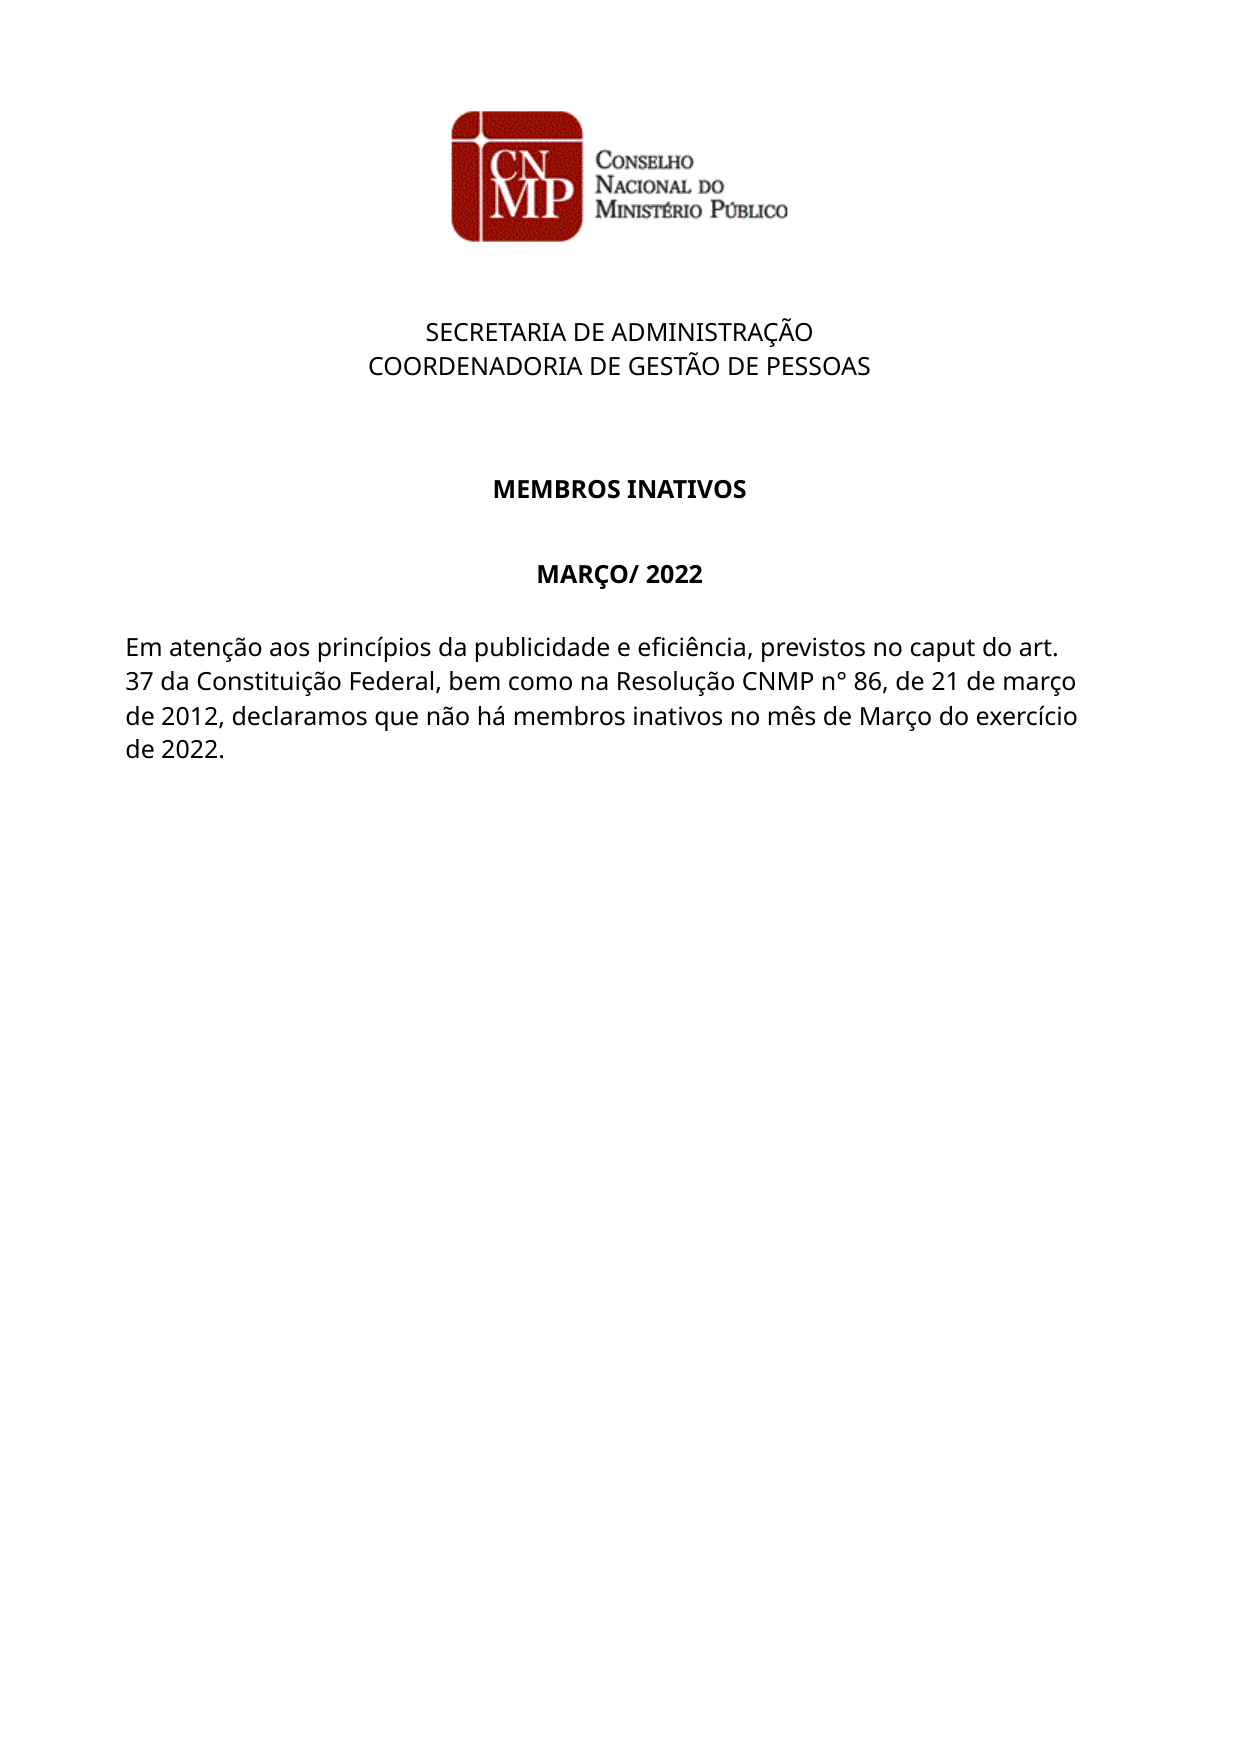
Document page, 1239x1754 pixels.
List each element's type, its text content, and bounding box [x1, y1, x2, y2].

table_header [1198, 0, 1239, 105]
table_cell [125, 590, 434, 630]
table_cell [1198, 518, 1239, 556]
table_cell [41, 248, 125, 315]
table_cell [41, 105, 125, 247]
table_cell [434, 518, 802, 556]
table_cell [1198, 315, 1239, 386]
table_cell [0, 461, 41, 517]
table_header [802, 0, 1084, 105]
table_cell [1198, 461, 1239, 517]
table_header [1084, 0, 1198, 105]
table_cell [1084, 248, 1198, 315]
table_cell [0, 105, 41, 247]
table_cell [1084, 590, 1198, 630]
table_cell [434, 386, 802, 461]
table_cell Em atenção aos princípios da publicidade e eficiência, previstos no caput do art. 37 da Constituição Federal, bem como na Resolução CNMP n° 86, de 21 de março de 2012, declaramos que não há membros inativos no mês de Março do exercício de 2022. [125, 630, 1084, 769]
table_cell MARÇO/ 2022 [41, 556, 1198, 589]
table_cell [802, 518, 1084, 556]
table_cell SECRETARIA DE ADMINISTRAÇÃO COORDENADORIA DE GESTÃO DE PESSOAS [41, 315, 1198, 386]
table_cell [125, 518, 434, 556]
table_cell [802, 590, 1084, 630]
table_cell MEMBROS INATIVOS [41, 461, 1198, 517]
table_header [434, 0, 802, 105]
table_cell [41, 386, 125, 461]
table_header [41, 0, 125, 105]
table_cell [1084, 518, 1198, 556]
table_cell [0, 386, 41, 461]
table_cell [41, 630, 125, 769]
table_header [0, 0, 41, 105]
table_cell [802, 248, 1084, 315]
table_cell [1084, 386, 1198, 461]
table_cell [0, 248, 41, 315]
table_cell [802, 105, 1084, 247]
table_cell [1198, 105, 1239, 247]
table_cell [1198, 248, 1239, 315]
table_cell [1198, 630, 1239, 769]
table_cell [1198, 386, 1239, 461]
table_cell [125, 248, 434, 315]
table_cell [798, 105, 802, 247]
table_cell [125, 105, 434, 247]
table_header [125, 0, 434, 105]
table_cell [41, 518, 125, 556]
table_cell [434, 248, 802, 315]
table_cell [0, 630, 41, 769]
table_cell [125, 386, 434, 461]
table_cell [1198, 590, 1239, 630]
table_cell [802, 386, 1084, 461]
table_cell [0, 556, 41, 589]
table_cell [41, 590, 125, 630]
table_cell [1198, 556, 1239, 589]
table_cell [0, 315, 41, 386]
table_cell [1084, 630, 1198, 769]
table_cell [0, 590, 41, 630]
table_cell [1084, 105, 1198, 247]
table_cell [434, 590, 802, 630]
table_cell [0, 518, 41, 556]
